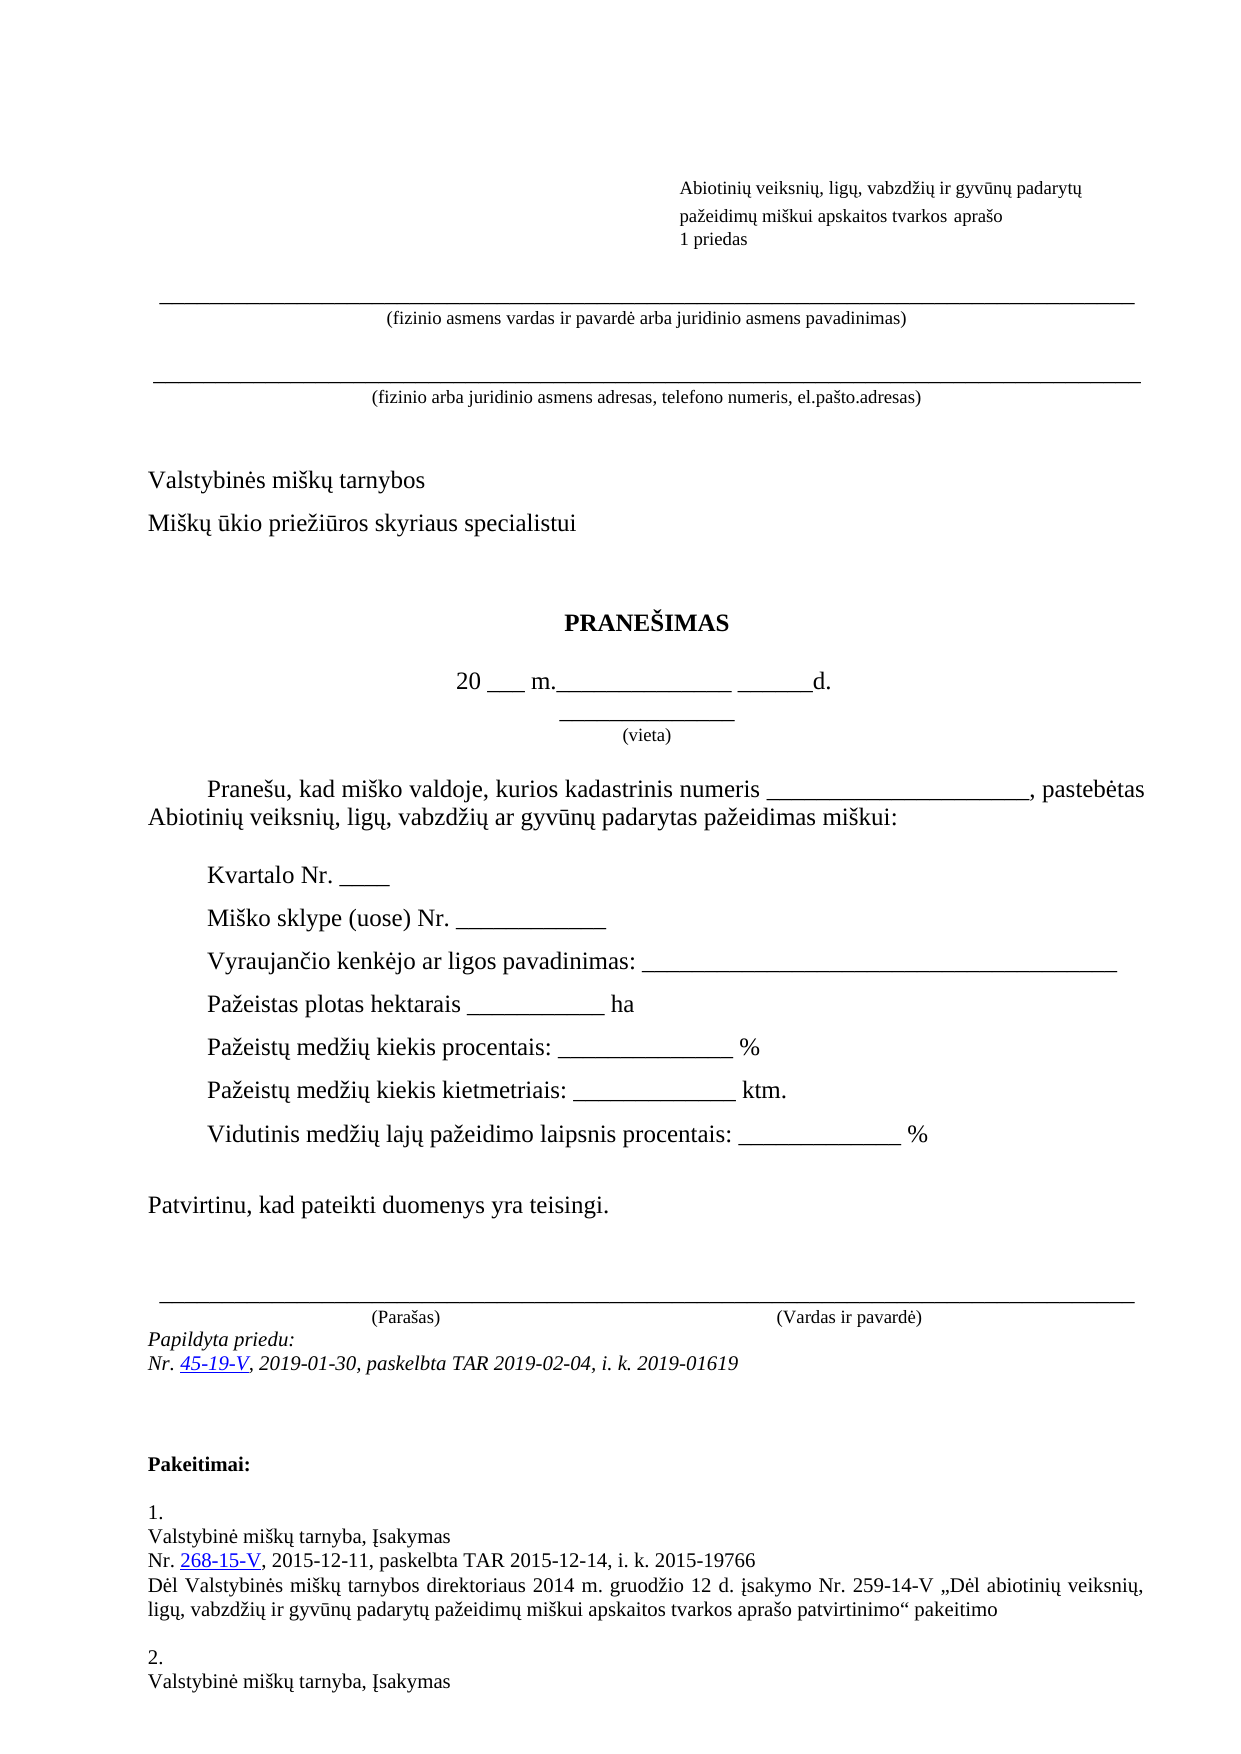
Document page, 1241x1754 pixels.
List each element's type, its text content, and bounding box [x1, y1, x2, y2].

text ______________ [148, 695, 1146, 723]
text (fizinio arba juridinio asmens adresas, telefono numeris, el.pašto.adresas) [148, 386, 1146, 407]
text Abiotinių veiksnių, ligų, vabzdžių ir gyvūnų padarytų [679, 177, 1146, 199]
text 1. [148, 1500, 1146, 1524]
text 20 ___ m.______________ ______d. [148, 666, 1146, 695]
text 1 priedas [679, 227, 1146, 249]
text ______________________________________________________________________________ [148, 278, 1146, 307]
text Pranešu, kad miško valdoje, kurios kadastrinis numeris _____________________, pastebėtas Abiotinių veiksnių, ligų, vabzdžių ar gyvūnų padarytas pažeidimas miškui: [148, 774, 1146, 831]
text Patvirtinu, kad pateikti duomenys yra teisingi. [148, 1191, 1146, 1219]
text (Parašas) (Vardas ir pavardė) [148, 1306, 1146, 1327]
text Kvartalo Nr. ____ [148, 860, 1146, 889]
text Miško sklype (uose) Nr. ____________ [148, 903, 1146, 932]
text (fizinio asmens vardas ir pavardė arba juridinio asmens pavadinimas) [148, 307, 1146, 328]
text Pažeistas plotas hektarais ___________ ha [148, 989, 1146, 1018]
text Vyraujančio kenkėjo ar ligos pavadinimas: ______________________________________ [148, 946, 1146, 975]
text _______________________________________________________________________________ [148, 357, 1146, 386]
text Valstybinės miškų tarnybos [148, 465, 1146, 493]
text Papildyta priedu: [148, 1327, 1146, 1351]
text 2. [148, 1645, 1146, 1669]
text Pažeistų medžių kiekis kietmetriais: _____________ ktm. [148, 1076, 1146, 1104]
text Nr. 268-15-V, 2015-12-11, paskelbta TAR 2015-12-14, i. k. 2015-19766 [148, 1548, 1146, 1572]
text Valstybinė miškų tarnyba, Įsakymas [148, 1524, 1146, 1548]
text Pakeitimai: [148, 1452, 1146, 1476]
text Miškų ūkio priežiūros skyriaus specialistui [148, 508, 1146, 537]
text Nr. 45-19-V, 2019-01-30, paskelbta TAR 2019-02-04, i. k. 2019-01619 [148, 1351, 1146, 1375]
text Pažeistų medžių kiekis procentais: ______________ % [148, 1032, 1146, 1061]
text pažeidimų miškui apskaitos tvarkos aprašo [679, 199, 1146, 227]
text ______________________________________________________________________________ [148, 1277, 1146, 1306]
text Vidutinis medžių lajų pažeidimo laipsnis procentais: _____________ % [148, 1119, 1146, 1147]
text Dėl Valstybinės miškų tarnybos direktoriaus 2014 m. gruodžio 12 d. įsakymo Nr. 259-14-V „Dėl abiotinių veiksnių, ligų, vabzdžių ir gyvūnų padarytų pažeidimų miškui apskaitos tvarkos aprašo patvirtinimo“ pakeitimo [148, 1572, 1146, 1621]
text Valstybinė miškų tarnyba, Įsakymas [148, 1669, 1146, 1693]
text PRANEŠIMAS [148, 608, 1146, 637]
text (vieta) [148, 723, 1146, 745]
